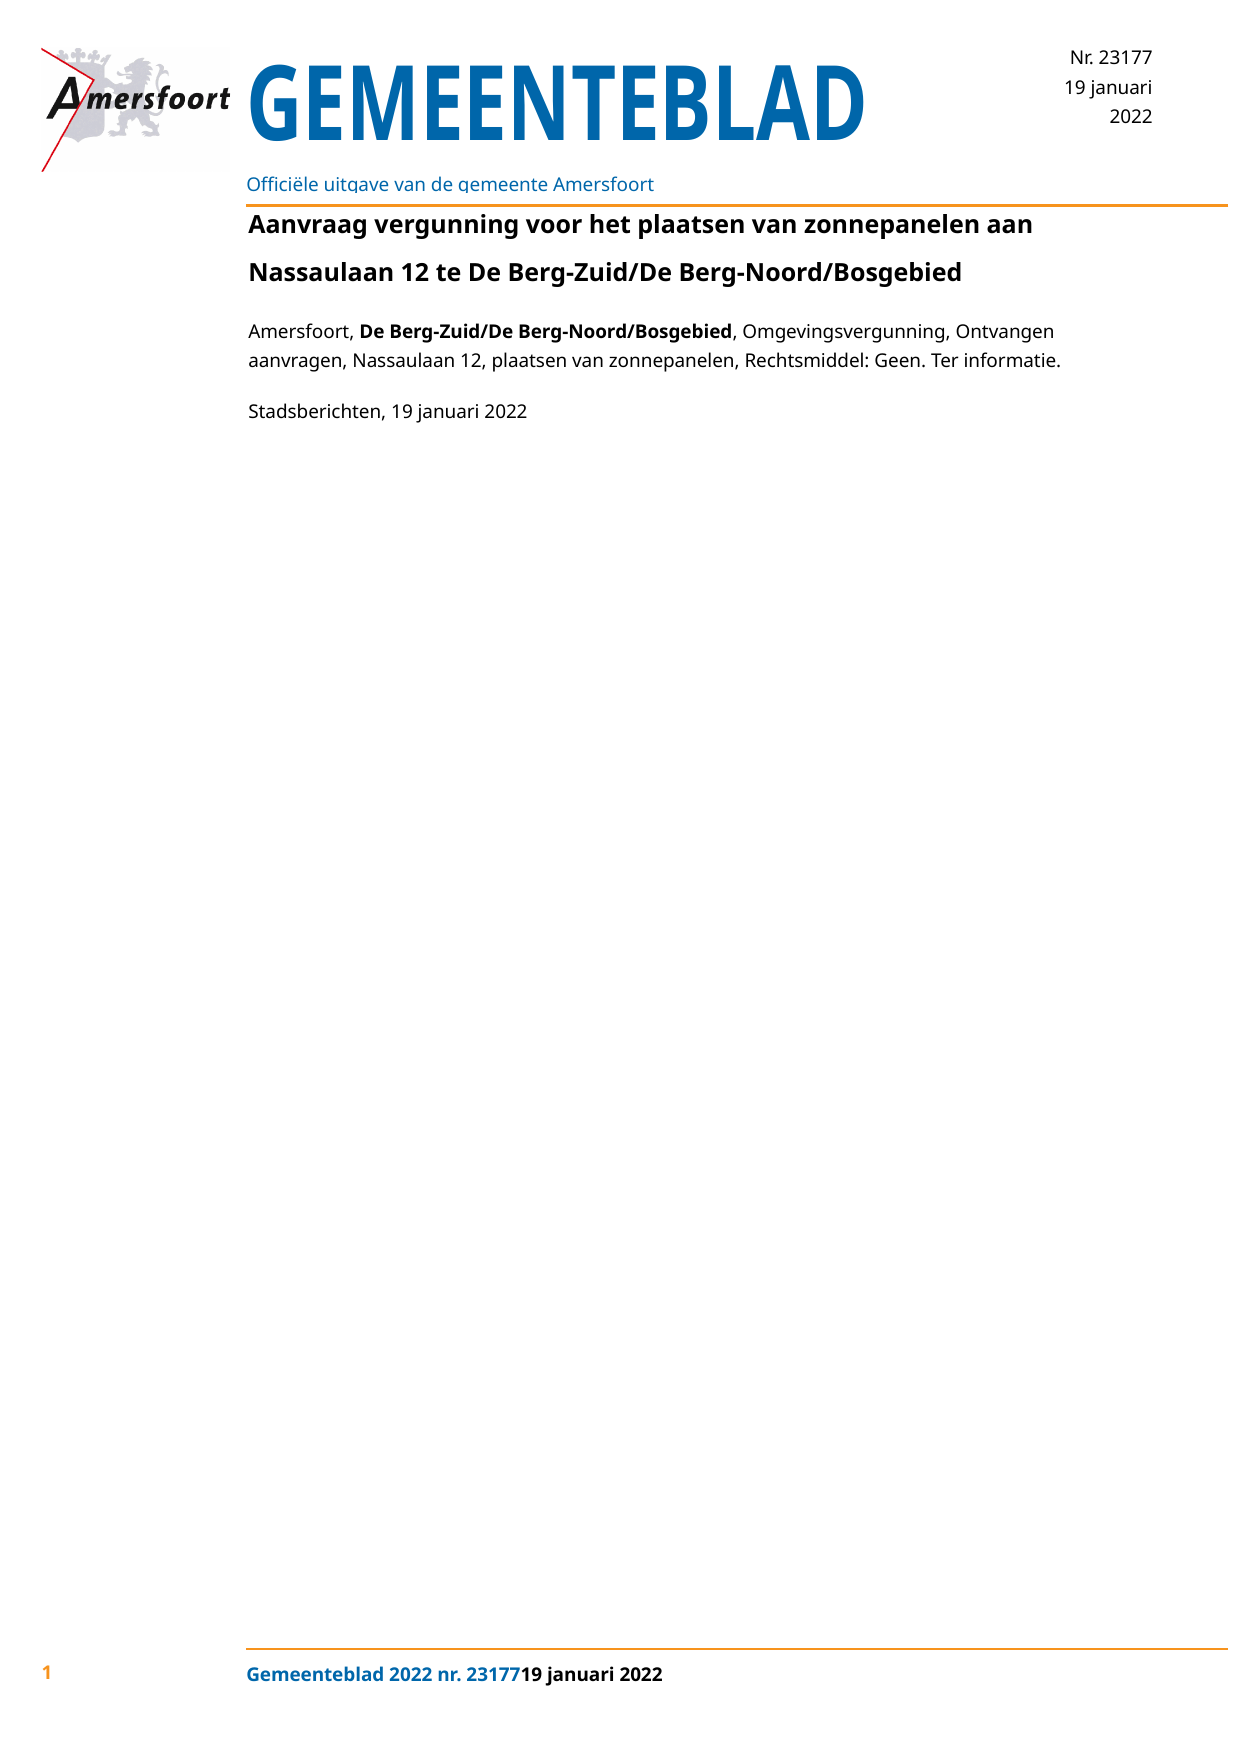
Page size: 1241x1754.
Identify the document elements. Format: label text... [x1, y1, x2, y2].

text Stadsberichten, 19 januari 2022 [248, 398, 1152, 424]
text Amersfoort, De Berg-Zuid/De Berg-Noord/Bosgebied, Omgevingsvergunning, Ontvangen aanvragen, Nassaulaan 12, plaatsen van zonnepanelen, Rechtsmiddel: Geen. Ter informatie. [248, 318, 1152, 373]
picture [41, 47, 231, 172]
text Aanvraag vergunning voor het plaatsen van zonnepanelen aan Nassaulaan 12 te De Berg-Zuid/De Berg-Noord/Bosgebied [248, 207, 1152, 288]
